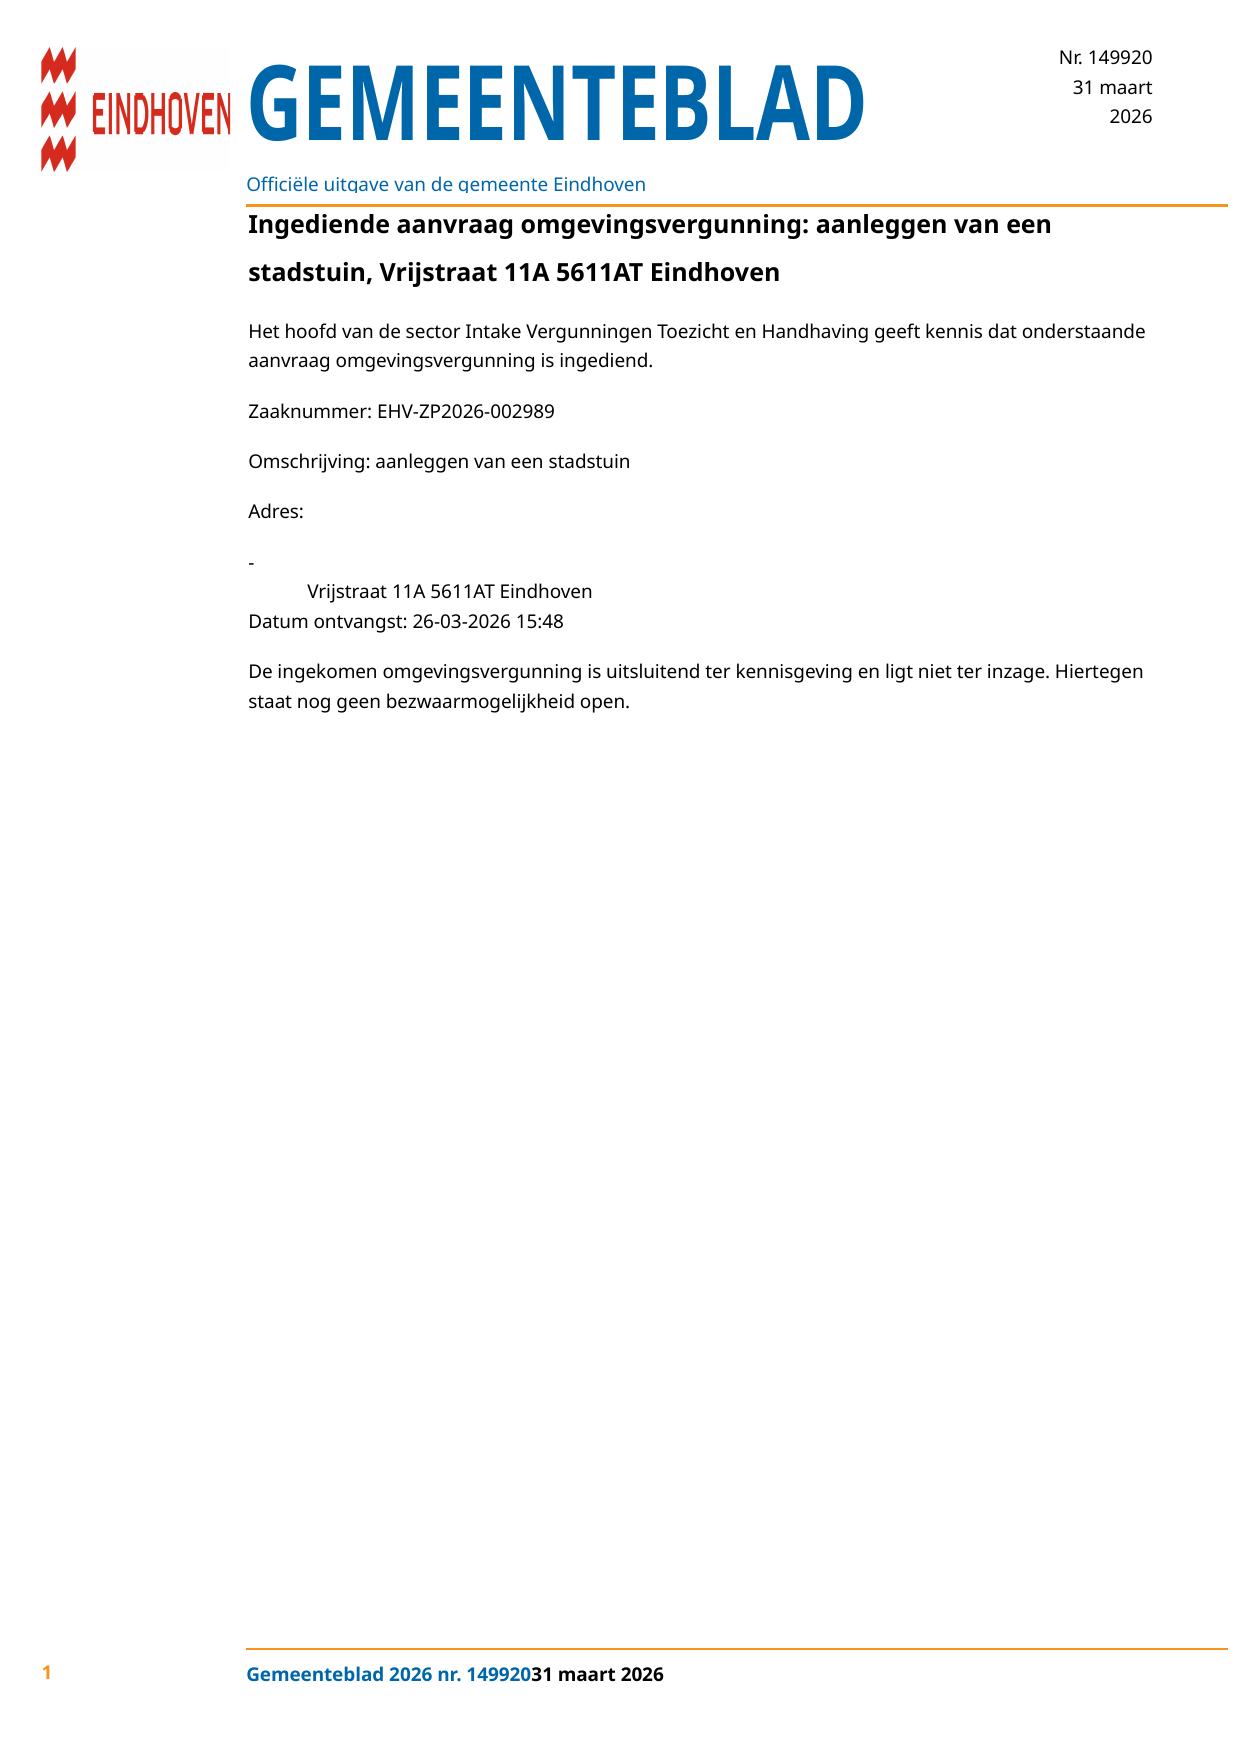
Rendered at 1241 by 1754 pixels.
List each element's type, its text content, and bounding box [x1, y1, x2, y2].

text Het hoofd van de sector Intake Vergunningen Toezicht en Handhaving geeft kennis dat onderstaande aanvraag omgevingsvergunning is ingediend. [248, 318, 1152, 373]
picture [41, 47, 231, 172]
text Ingediende aanvraag omgevingsvergunning: aanleggen van een stadstuin, Vrijstraat 11A 5611AT Eindhoven [248, 207, 1152, 288]
text Adres: [248, 499, 1152, 524]
text Zaaknummer: EHV-ZP2026-002989 [248, 398, 1152, 424]
list Vrijstraat 11A 5611AT Eindhoven [248, 579, 1152, 604]
text Omschrijving: aanleggen van een stadstuin [248, 448, 1152, 474]
text De ingekomen omgevingsvergunning is uitsluitend ter kennisgeving en ligt niet ter inzage. Hiertegen staat nog geen bezwaarmogelijkheid open. [248, 659, 1152, 714]
text Datum ontvangst: 26-03-2026 15:48 [248, 608, 1152, 634]
